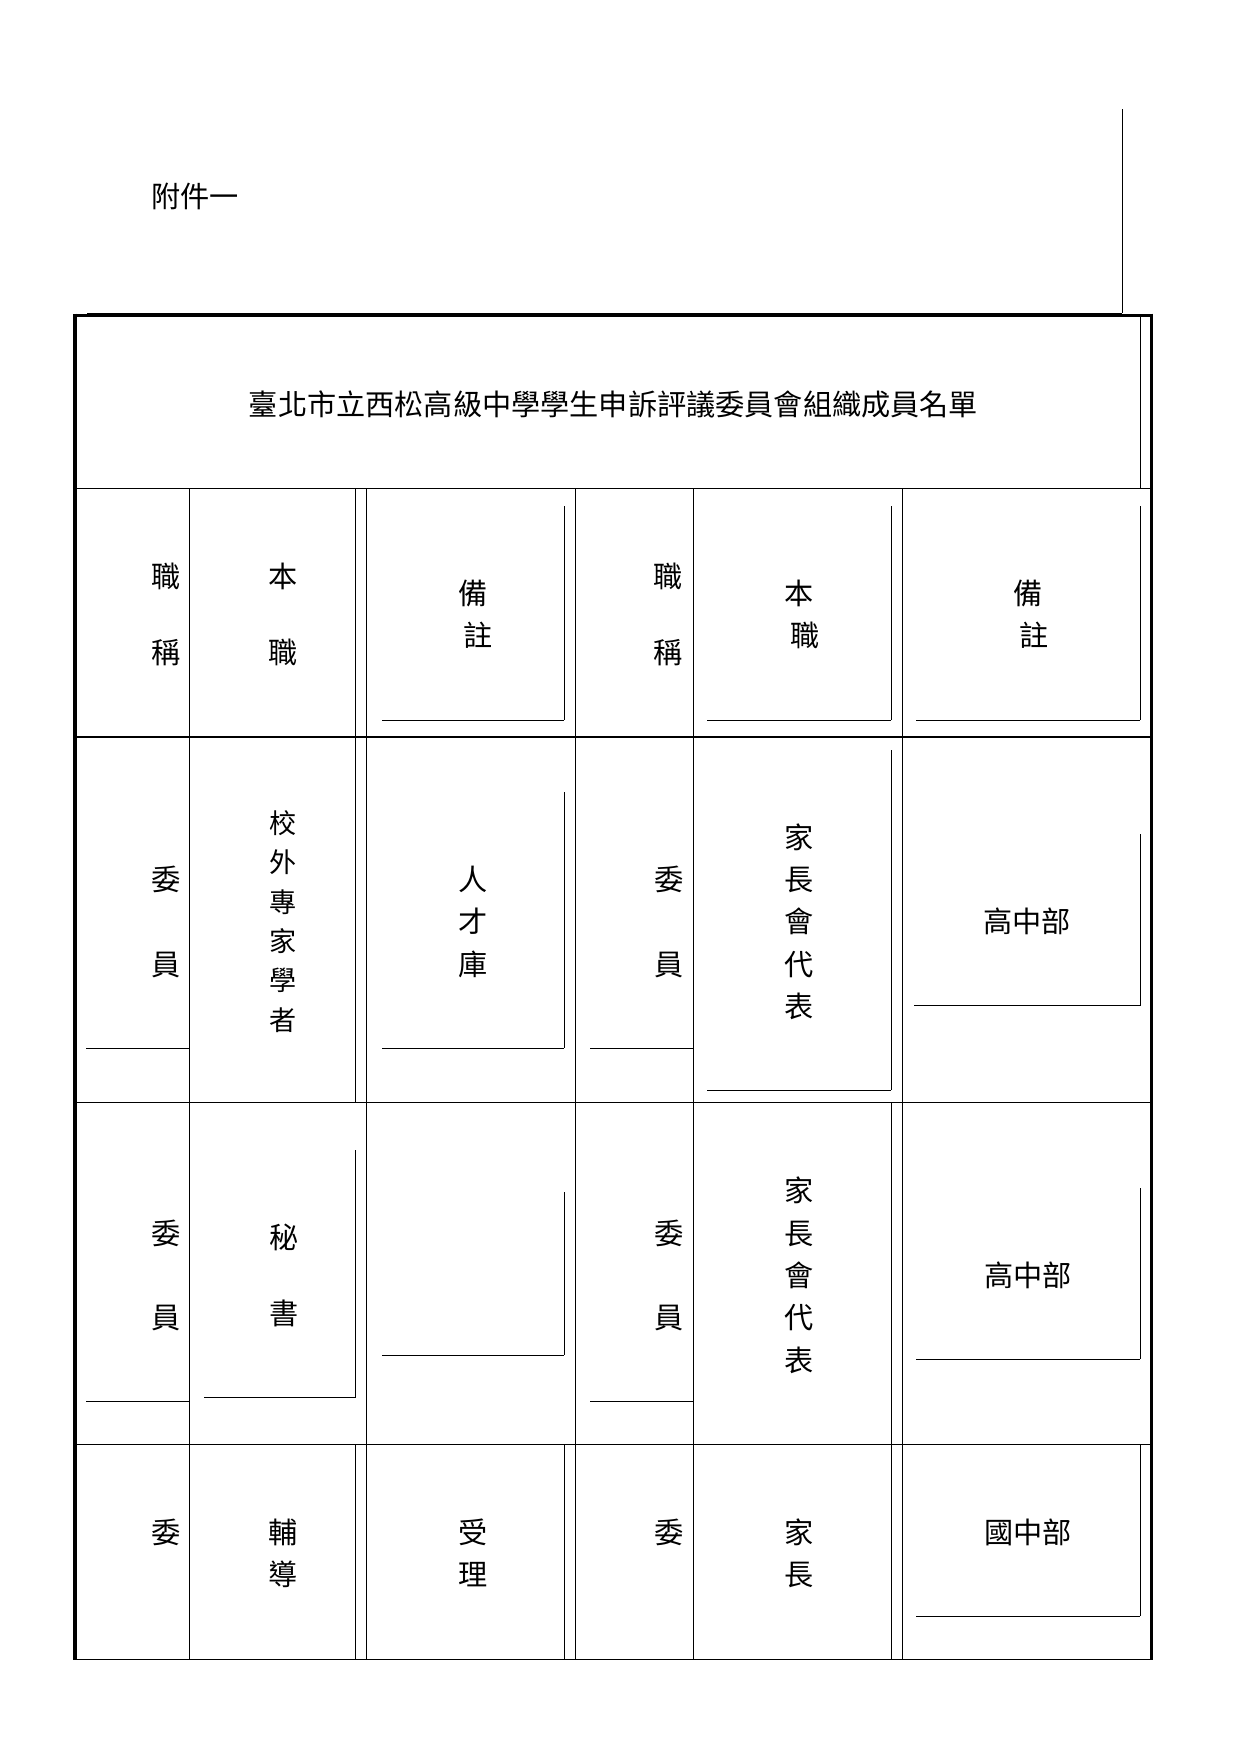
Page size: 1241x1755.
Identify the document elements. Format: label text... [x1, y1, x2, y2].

table_cell 職 稱 [77, 489, 189, 736]
table_cell 職 稱 [576, 489, 693, 736]
table_cell 高中部 [903, 1103, 1150, 1444]
table_cell 受理 [367, 1445, 564, 1659]
table_cell 備 註 [367, 489, 575, 736]
table_cell 本 職 [190, 489, 355, 736]
table_cell 委 員 [77, 1103, 189, 1444]
table_cell 秘 書 [190, 1103, 366, 1444]
table_cell 委 [77, 1445, 189, 1659]
table_cell [892, 1103, 902, 1444]
table_cell 本 職 [694, 489, 902, 736]
table_cell 校外專家 學者 [190, 738, 355, 1102]
table_cell [565, 1445, 575, 1659]
table_cell 備 註 [903, 489, 1150, 736]
table_cell 人才庫 [367, 738, 575, 1102]
table_cell [356, 738, 366, 1102]
table_cell [892, 1445, 902, 1659]
table_cell 輔導 [190, 1445, 355, 1659]
table_cell 委 員 [576, 1103, 693, 1444]
text 附件一 [87, 108, 1122, 215]
table_cell 委 [576, 1445, 693, 1659]
table_cell 委 員 [77, 738, 189, 1102]
table_cell [367, 1103, 575, 1444]
table_cell 委 員 [576, 738, 693, 1102]
table_cell 高中部 [903, 738, 1150, 1102]
table_cell [356, 489, 366, 736]
table_header [1141, 317, 1150, 488]
table_cell 家長會代表 [694, 738, 902, 1102]
table_cell 家長會代表 [694, 1103, 891, 1444]
table_cell 國中部 [903, 1445, 1150, 1659]
table_header 臺北市立西松高級中學學生申訴評議委員會組織成員名單 [77, 317, 1140, 488]
table_cell [356, 1445, 366, 1659]
table_cell 家長 [694, 1445, 891, 1659]
